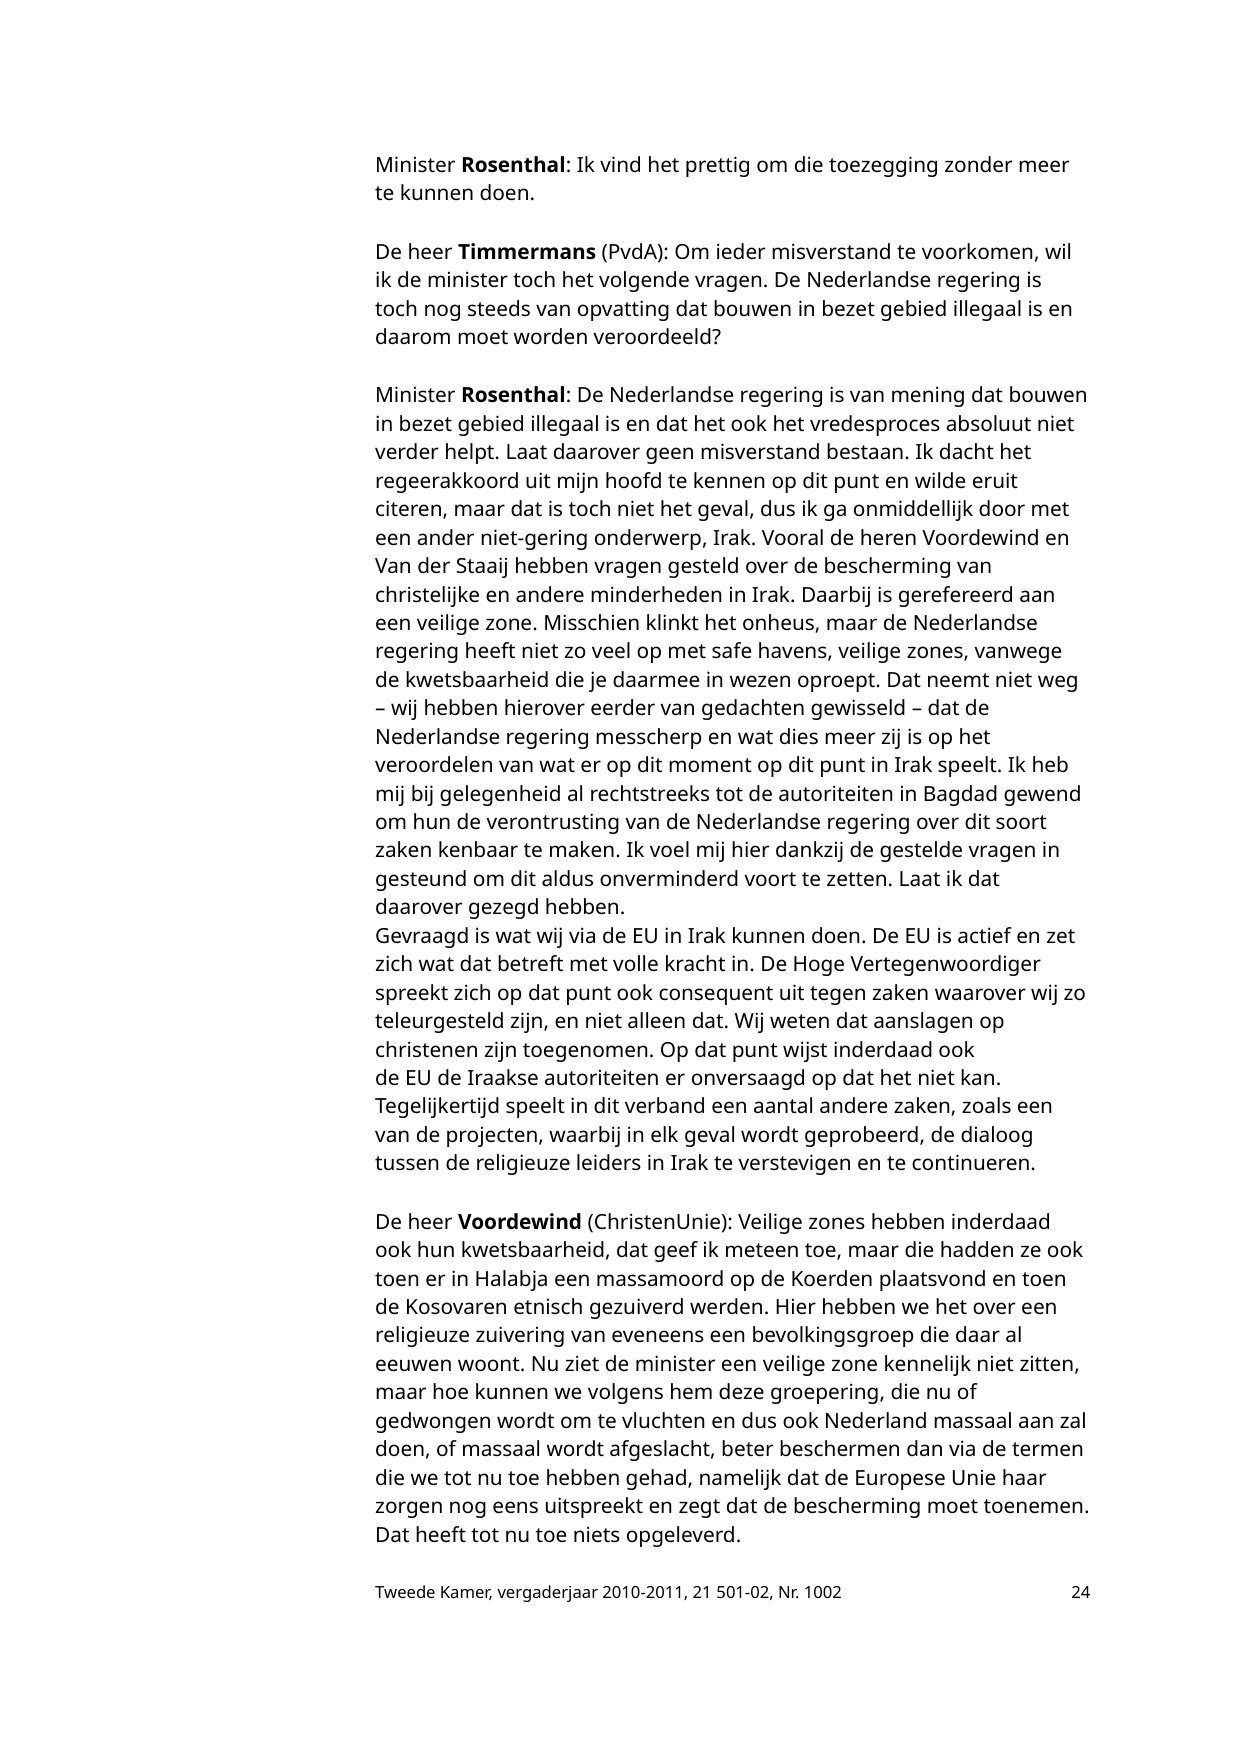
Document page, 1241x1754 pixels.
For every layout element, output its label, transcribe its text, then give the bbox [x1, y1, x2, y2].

text Gevraagd is wat wij via de EU in Irak kunnen doen. De EU is actief en zet zich wat dat betreft met volle kracht in. De Hoge Vertegenwoordiger spreekt zich op dat punt ook consequent uit tegen zaken waarover wij zo teleurgesteld zijn, en niet alleen dat. Wij weten dat aanslagen op christenen zijn toegenomen. Op dat punt wijst inderdaad ook [375, 921, 1090, 1063]
text de EU de Iraakse autoriteiten er onversaagd op dat het niet kan. Tegelijkertijd speelt in dit verband een aantal andere zaken, zoals een van de projecten, waarbij in elk geval wordt geprobeerd, de dialoog tussen de religieuze leiders in Irak te verstevigen en te continueren. [375, 1063, 1090, 1177]
text De heer Voordewind (ChristenUnie): Veilige zones hebben inderdaad ook hun kwetsbaarheid, dat geef ik meteen toe, maar die hadden ze ook toen er in Halabja een massamoord op de Koerden plaatsvond en toen de Kosovaren etnisch gezuiverd werden. Hier hebben we het over een religieuze zuivering van eveneens een bevolkingsgroep die daar al eeuwen woont. Nu ziet de minister een veilige zone kennelijk niet zitten, maar hoe kunnen we volgens hem deze groepering, die nu of gedwongen wordt om te vluchten en dus ook Nederland massaal aan zal doen, of massaal wordt afgeslacht, beter beschermen dan via de termen die we tot nu toe hebben gehad, namelijk dat de Europese Unie haar zorgen nog eens uitspreekt en zegt dat de bescherming moet toenemen. Dat heeft tot nu toe niets opgeleverd. [375, 1207, 1090, 1548]
text Minister Rosenthal: Ik vind het prettig om die toezegging zonder meer te kunnen doen. [375, 150, 1090, 207]
text Minister Rosenthal: De Nederlandse regering is van mening dat bouwen in bezet gebied illegaal is en dat het ook het vredesproces absoluut niet verder helpt. Laat daarover geen misverstand bestaan. Ik dacht het regeerakkoord uit mijn hoofd te kennen op dit punt en wilde eruit citeren, maar dat is toch niet het geval, dus ik ga onmiddellijk door met een ander niet-gering onderwerp, Irak. Vooral de heren Voordewind en Van der Staaij hebben vragen gesteld over de bescherming van christelijke en andere minderheden in Irak. Daarbij is gerefereerd aan een veilige zone. Misschien klinkt het onheus, maar de Nederlandse regering heeft niet zo veel op met safe havens, veilige zones, vanwege de kwetsbaarheid die je daarmee in wezen oproept. Dat neemt niet weg – wij hebben hierover eerder van gedachten gewisseld – dat de Nederlandse regering messcherp en wat dies meer zij is op het veroordelen van wat er op dit moment op dit punt in Irak speelt. Ik heb mij bij gelegenheid al rechtstreeks tot de autoriteiten in Bagdad gewend om hun de verontrusting van de Nederlandse regering over dit soort zaken kenbaar te maken. Ik voel mij hier dankzij de gestelde vragen in gesteund om dit aldus onverminderd voort te zetten. Laat ik dat daarover gezegd hebben. [375, 381, 1090, 921]
text De heer Timmermans (PvdA): Om ieder misverstand te voorkomen, wil ik de minister toch het volgende vragen. De Nederlandse regering is toch nog steeds van opvatting dat bouwen in bezet gebied illegaal is en daarom moet worden veroordeeld? [375, 237, 1090, 351]
